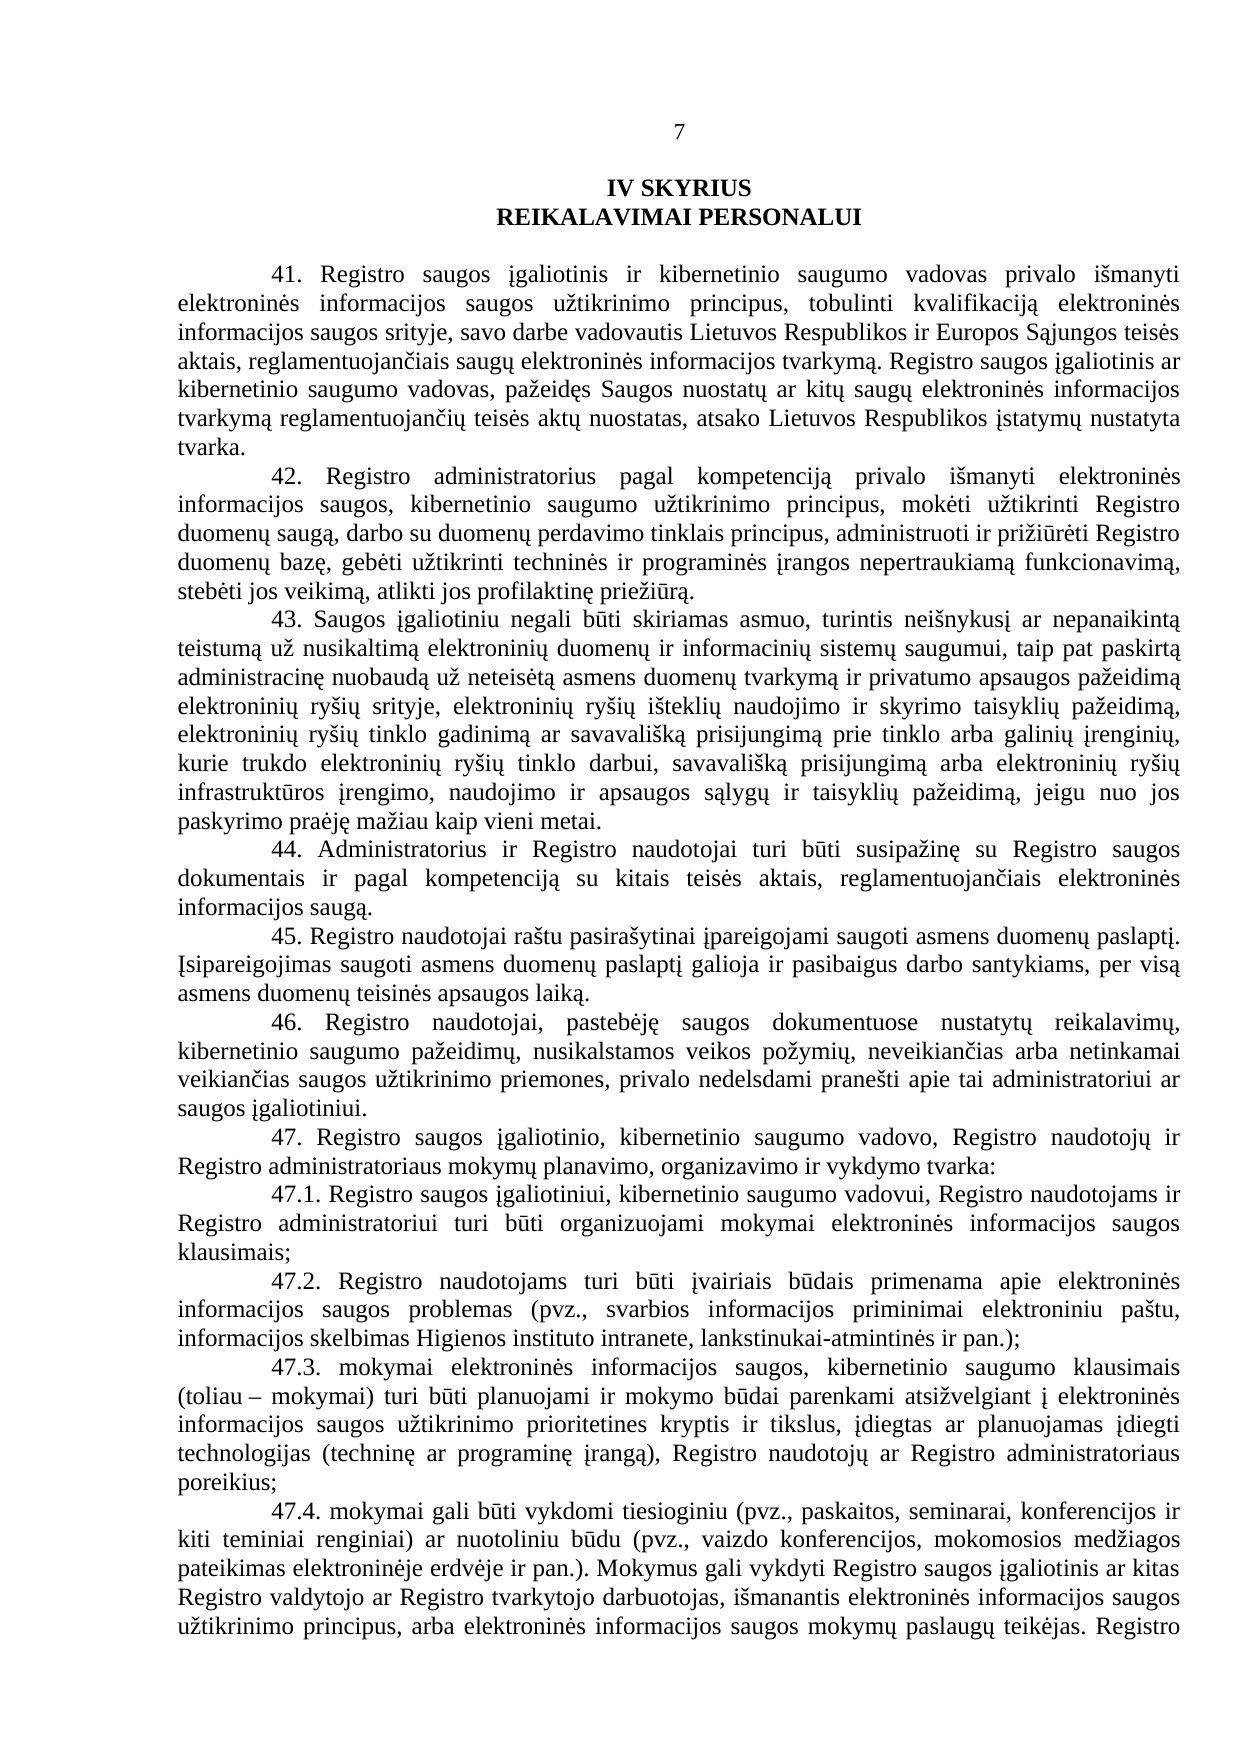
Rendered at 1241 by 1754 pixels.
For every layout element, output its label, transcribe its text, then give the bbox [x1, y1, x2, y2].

text 47.3. mokymai elektroninės informacijos saugos, kibernetinio saugumo klausimais (toliau – mokymai) turi būti planuojami ir mokymo būdai parenkami atsižvelgiant į elektroninės informacijos saugos užtikrinimo prioritetines kryptis ir tikslus, įdiegtas ar planuojamas įdiegti technologijas (techninę ar programinę įrangą), Registro naudotojų ar Registro administratoriaus poreikius; [177, 1352, 1181, 1496]
text 47.2. Registro naudotojams turi būti įvairiais būdais primenama apie elektroninės informacijos saugos problemas (pvz., svarbios informacijos priminimai elektroniniu paštu, informacijos skelbimas Higienos instituto intranete, lankstinukai-atmintinės ir pan.); [177, 1266, 1181, 1352]
text 47.1. Registro saugos įgaliotiniui, kibernetinio saugumo vadovui, Registro naudotojams ir Registro administratoriui turi būti organizuojami mokymai elektroninės informacijos saugos klausimais; [177, 1179, 1181, 1266]
text REIKALAVIMAI PERSONALUI [177, 202, 1181, 231]
text 44. Administratorius ir Registro naudotojai turi būti susipažinę su Registro saugos dokumentais ir pagal kompetenciją su kitais teisės aktais, reglamentuojančiais elektroninės informacijos saugą. [177, 834, 1181, 921]
text 41. Registro saugos įgaliotinis ir kibernetinio saugumo vadovas privalo išmanyti elektroninės informacijos saugos užtikrinimo principus, tobulinti kvalifikaciją elektroninės informacijos saugos srityje, savo darbe vadovautis Lietuvos Respublikos ir Europos Sąjungos teisės aktais, reglamentuojančiais saugų elektroninės informacijos tvarkymą. Registro saugos įgaliotinis ar kibernetinio saugumo vadovas, pažeidęs Saugos nuostatų ar kitų saugų elektroninės informacijos tvarkymą reglamentuojančių teisės aktų nuostatas, atsako Lietuvos Respublikos įstatymų nustatyta tvarka. [177, 259, 1181, 461]
text 45. Registro naudotojai raštu pasirašytinai įpareigojami saugoti asmens duomenų paslaptį. Įsipareigojimas saugoti asmens duomenų paslaptį galioja ir pasibaigus darbo santykiams, per visą asmens duomenų teisinės apsaugos laiką. [177, 921, 1181, 1007]
text 43. Saugos įgaliotiniu negali būti skiriamas asmuo, turintis neišnykusį ar nepanaikintą teistumą už nusikaltimą elektroninių duomenų ir informacinių sistemų saugumui, taip pat paskirtą administracinę nuobaudą už neteisėtą asmens duomenų tvarkymą ir privatumo apsaugos pažeidimą elektroninių ryšių srityje, elektroninių ryšių išteklių naudojimo ir skyrimo taisyklių pažeidimą, elektroninių ryšių tinklo gadinimą ar savavališką prisijungimą prie tinklo arba galinių įrenginių, kurie trukdo elektroninių ryšių tinklo darbui, savavališką prisijungimą arba elektroninių ryšių infrastruktūros įrengimo, naudojimo ir apsaugos sąlygų ir taisyklių pažeidimą, jeigu nuo jos paskyrimo praėję mažiau kaip vieni metai. [177, 604, 1181, 834]
text 47. Registro saugos įgaliotinio, kibernetinio saugumo vadovo, Registro naudotojų ir Registro administratoriaus mokymų planavimo, organizavimo ir vykdymo tvarka: [177, 1122, 1181, 1179]
text 47.4. mokymai gali būti vykdomi tiesioginiu (pvz., paskaitos, seminarai, konferencijos ir kiti teminiai renginiai) ar nuotoliniu būdu (pvz., vaizdo konferencijos, mokomosios medžiagos pateikimas elektroninėje erdvėje ir pan.). Mokymus gali vykdyti Registro saugos įgaliotinis ar kitas Registro valdytojo ar Registro tvarkytojo darbuotojas, išmanantis elektroninės informacijos saugos užtikrinimo principus, arba elektroninės informacijos saugos mokymų paslaugų teikėjas. Registro [177, 1496, 1181, 1639]
text 46. Registro naudotojai, pastebėję saugos dokumentuose nustatytų reikalavimų, kibernetinio saugumo pažeidimų, nusikalstamos veikos požymių, neveikiančias arba netinkamai veikiančias saugos užtikrinimo priemones, privalo nedelsdami pranešti apie tai administratoriui ar saugos įgaliotiniui. [177, 1007, 1181, 1122]
text IV skyrius [177, 173, 1181, 202]
text 42. Registro administratorius pagal kompetenciją privalo išmanyti elektroninės informacijos saugos, kibernetinio saugumo užtikrinimo principus, mokėti užtikrinti Registro duomenų saugą, darbo su duomenų perdavimo tinklais principus, administruoti ir prižiūrėti Registro duomenų bazę, gebėti užtikrinti techninės ir programinės įrangos nepertraukiamą funkcionavimą, stebėti jos veikimą, atlikti jos profilaktinę priežiūrą. [177, 461, 1181, 604]
